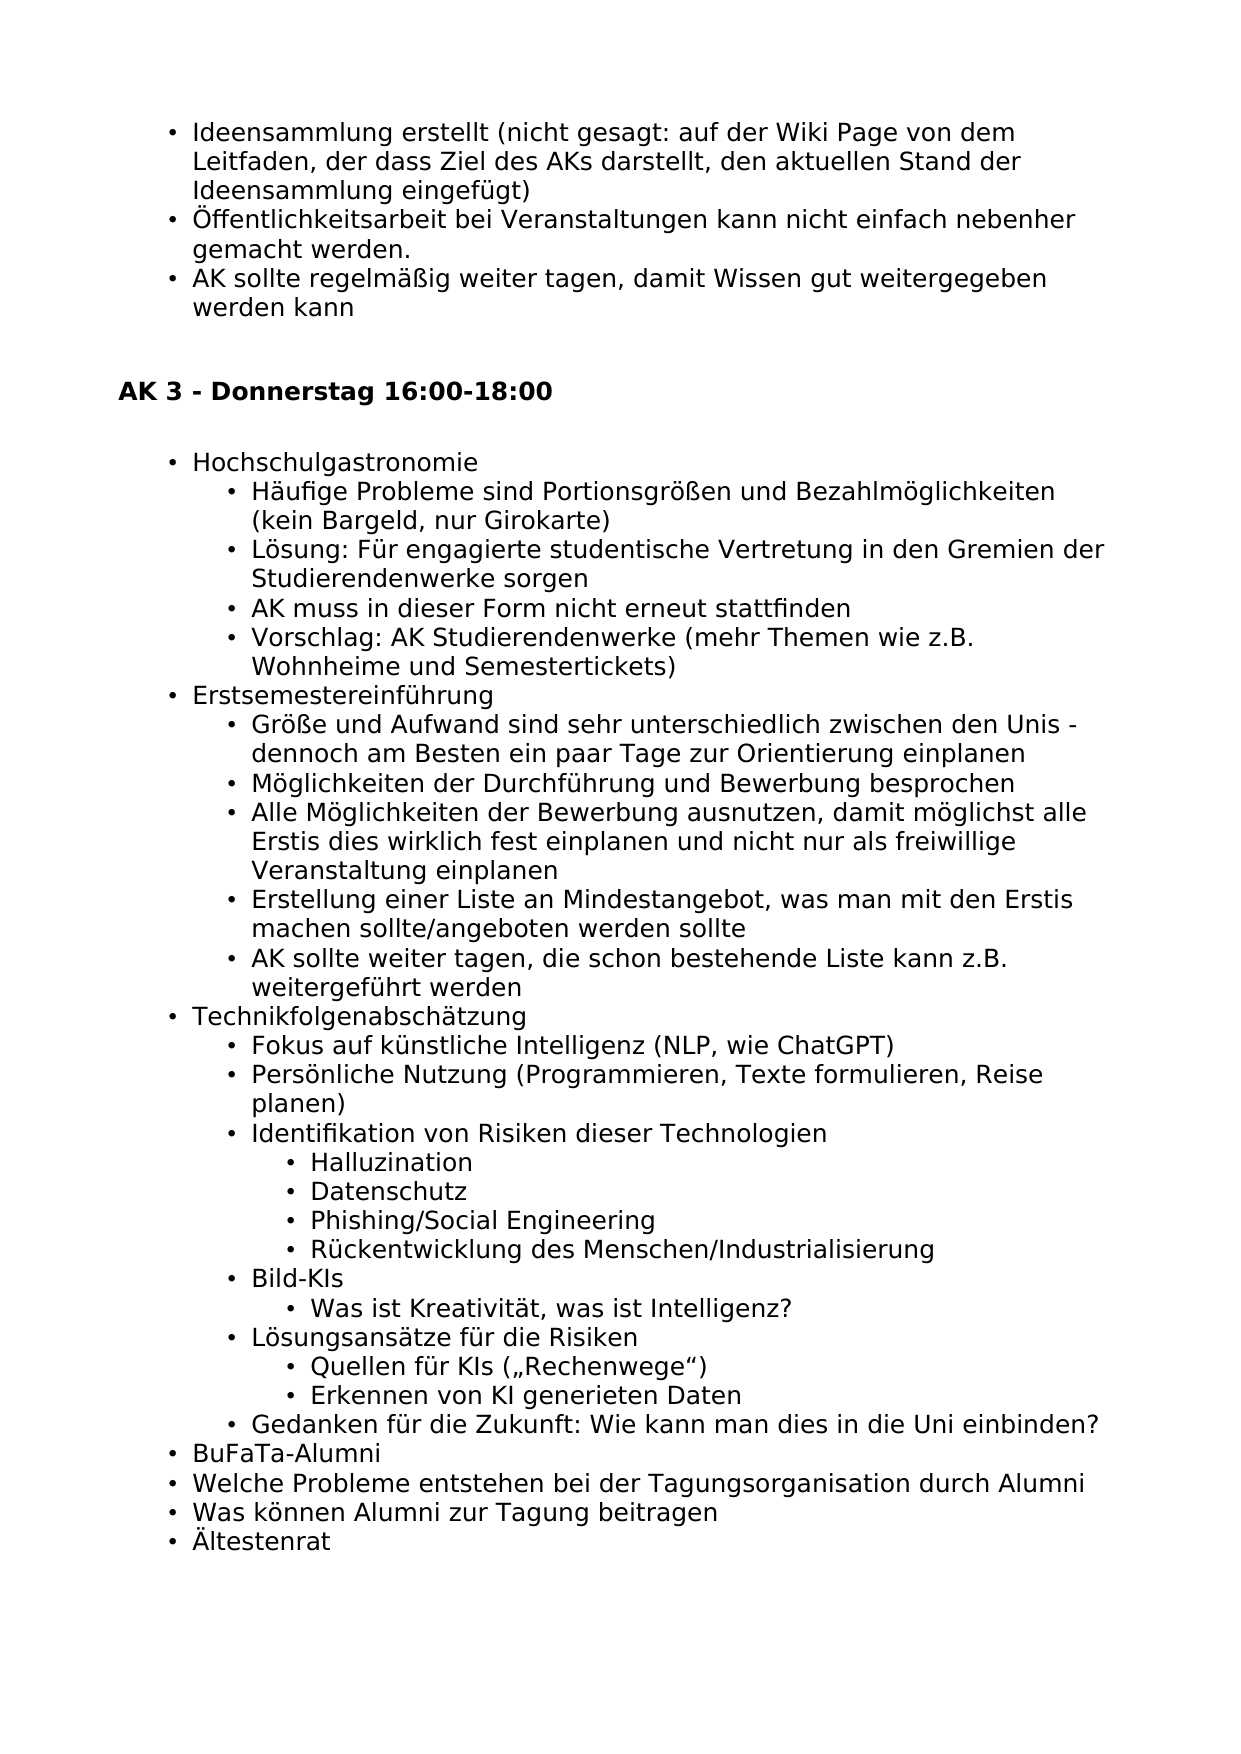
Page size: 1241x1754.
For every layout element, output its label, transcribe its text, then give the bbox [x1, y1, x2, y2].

list Identifikation von Risiken dieser Technologien [236, 1119, 1122, 1148]
list AK sollte weiter tagen, die schon bestehende Liste kann z.B. weitergeführt werden [236, 944, 1122, 1002]
list Halluzination [295, 1148, 1122, 1177]
list Erstellung einer Liste an Mindestangebot, was man mit den Erstis machen sollte/angeboten werden sollte [236, 885, 1122, 944]
list Welche Probleme entstehen bei der Tagungsorganisation durch Alumni [177, 1469, 1122, 1498]
list Öffentlichkeitsarbeit bei Veranstaltungen kann nicht einfach nebenher gemacht werden. [177, 206, 1122, 264]
list Fokus auf künstliche Intelligenz (NLP, wie ChatGPT) [236, 1031, 1122, 1060]
list Hochschulgastronomie [177, 448, 1122, 477]
list Quellen für KIs („Rechenwege“) [295, 1352, 1122, 1381]
list Ideensammlung erstellt (nicht gesagt: auf der Wiki Page von dem Leitfaden, der dass Ziel des AKs darstellt, den aktuellen Stand der Ideensammlung eingefügt) [177, 118, 1122, 206]
list Lösung: Für engagierte studentische Vertretung in den Gremien der Studierendenwerke sorgen [236, 535, 1122, 594]
list Alle Möglichkeiten der Bewerbung ausnutzen, damit möglichst alle Erstis dies wirklich fest einplanen und nicht nur als freiwillige Veranstaltung einplanen [236, 798, 1122, 885]
list AK muss in dieser Form nicht erneut stattfinden [236, 594, 1122, 623]
list Was können Alumni zur Tagung beitragen [177, 1498, 1122, 1527]
list Ältestenrat [177, 1527, 1122, 1556]
subtitle AK 3 - Donnerstag 16:00-18:00 [118, 377, 1122, 406]
list Bild-KIs [236, 1264, 1122, 1294]
list Datenschutz [295, 1177, 1122, 1206]
list Vorschlag: AK Studierendenwerke (mehr Themen wie z.B. Wohnheime und Semestertickets) [236, 623, 1122, 681]
list Technikfolgenabschätzung [177, 1002, 1122, 1031]
list Größe und Aufwand sind sehr unterschiedlich zwischen den Unis - dennoch am Besten ein paar Tage zur Orientierung einplanen [236, 710, 1122, 769]
list BuFaTa-Alumni [177, 1439, 1122, 1469]
list Persönliche Nutzung (Programmieren, Texte formulieren, Reise planen) [236, 1060, 1122, 1119]
list Phishing/Social Engineering [295, 1206, 1122, 1235]
list Erstsemestereinführung [177, 681, 1122, 710]
list Was ist Kreativität, was ist Intelligenz? [295, 1294, 1122, 1323]
list Häufige Probleme sind Portionsgrößen und Bezahlmöglichkeiten (kein Bargeld, nur Girokarte) [236, 477, 1122, 535]
list AK sollte regelmäßig weiter tagen, damit Wissen gut weitergegeben werden kann [177, 264, 1122, 322]
list Rückentwicklung des Menschen/Industrialisierung [295, 1235, 1122, 1264]
list Gedanken für die Zukunft: Wie kann man dies in die Uni einbinden? [236, 1410, 1122, 1439]
list Erkennen von KI generieten Daten [295, 1381, 1122, 1410]
list Lösungsansätze für die Risiken [236, 1323, 1122, 1352]
list Möglichkeiten der Durchführung und Bewerbung besprochen [236, 769, 1122, 798]
